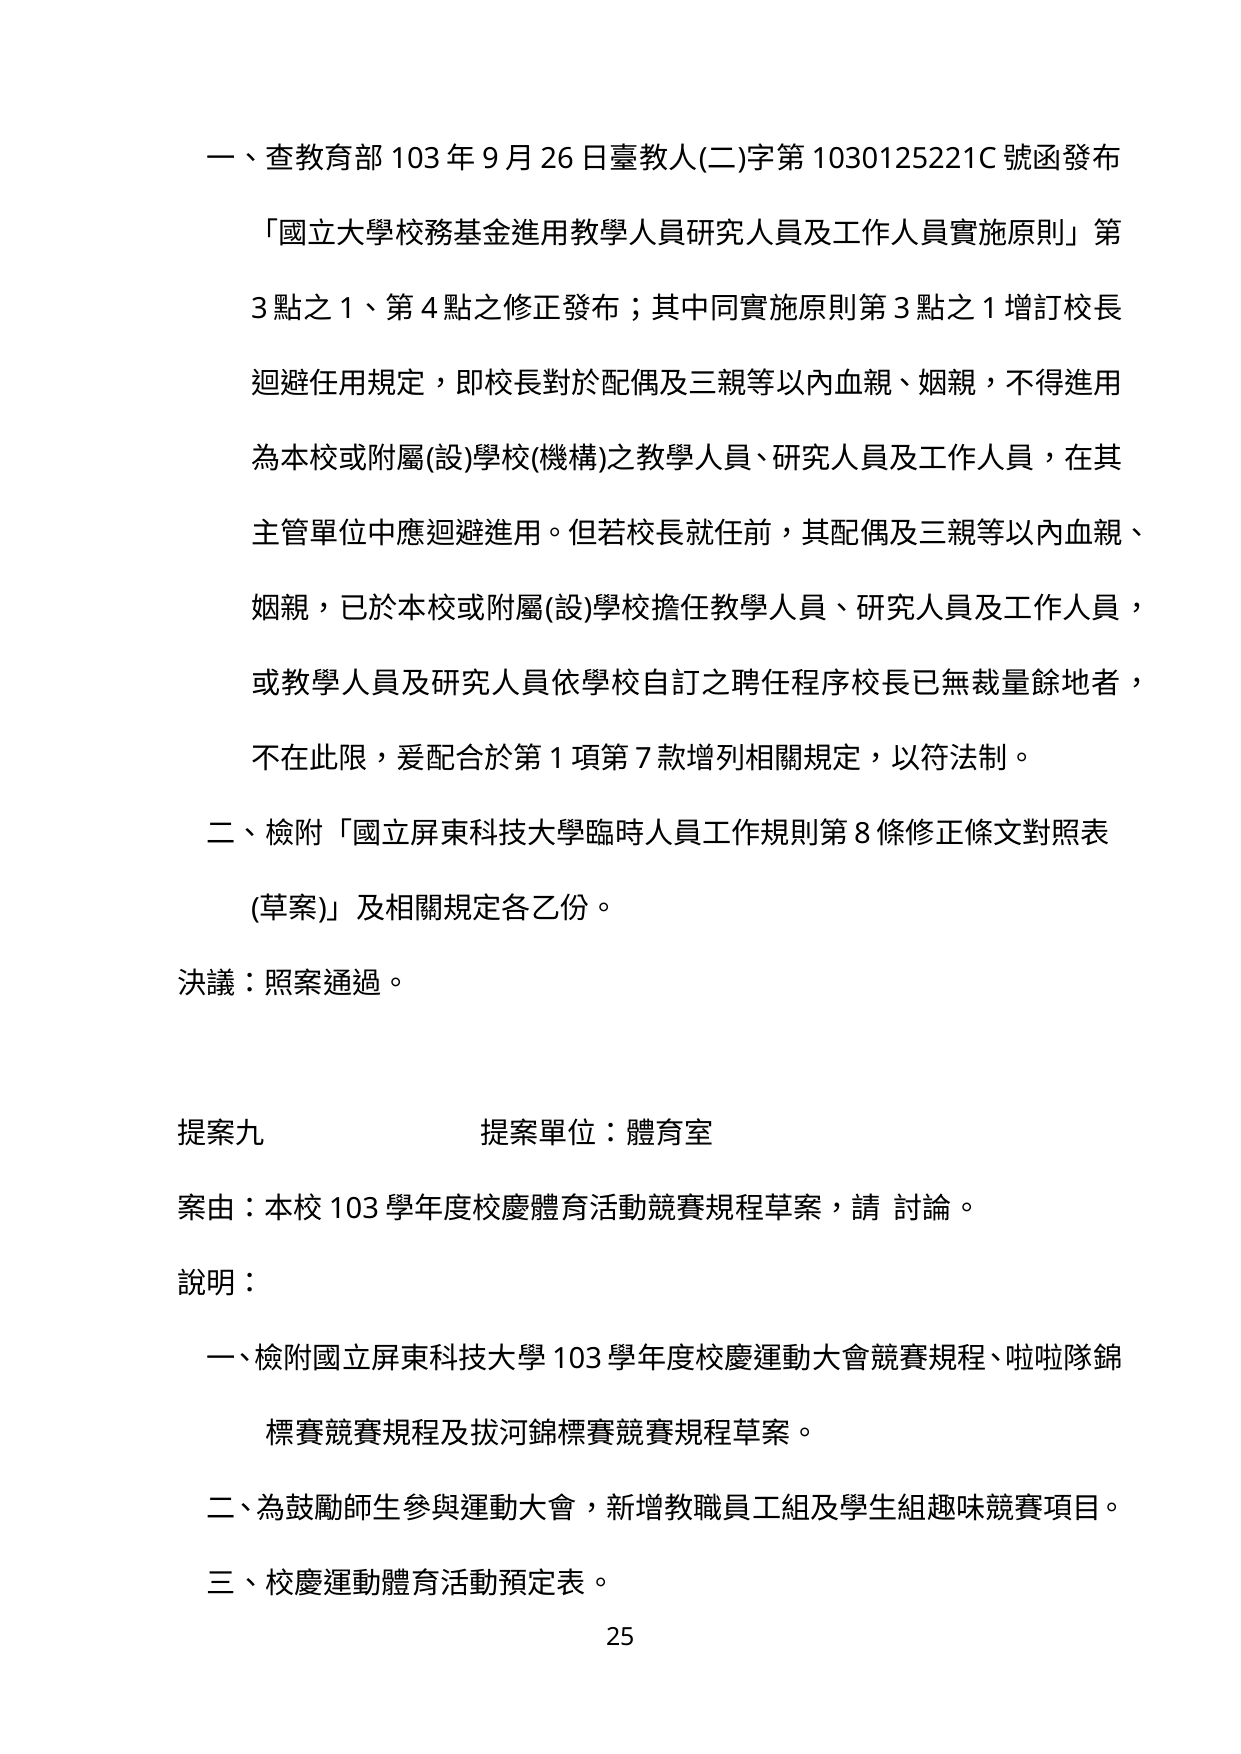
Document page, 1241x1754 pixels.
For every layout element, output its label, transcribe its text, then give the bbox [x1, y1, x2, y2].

text 一、查教育部103年9月26日臺教人(二)字第1030125221C號函發布「國立大學校務基金進用教學人員研究人員及工作人員實施原則」第3點之1、第4點之修正發布；其中同實施原則第3點之1增訂校長迴避任用規定，即校長對於配偶及三親等以內血親、姻親，不得進用為本校或附屬(設)學校(機構)之教學人員、研究人員及工作人員，在其主管單位中應迴避進用。但若校長就任前，其配偶及三親等以內血親、姻親，已於本校或附屬(設)學校擔任教學人員、研究人員及工作人員，或教學人員及研究人員依學校自訂之聘任程序校長已無裁量餘地者，不在此限，爰配合於第1項第7款增列相關規定，以符法制。 [206, 118, 1122, 793]
text 決議：照案通過。 [118, 943, 1122, 1018]
text 一、檢附國立屏東科技大學103學年度校慶運動大會競賽規程、啦啦隊錦標賽競賽規程及拔河錦標賽競賽規程草案。 [207, 1318, 1122, 1468]
text 二、檢附「國立屏東科技大學臨時人員工作規則第8條修正條文對照表(草案)」及相關規定各乙份。 [206, 793, 1122, 943]
text 二、為鼓勵師生參與運動大會，新增教職員工組及學生組趣味競賽項目。 [207, 1468, 1122, 1543]
text 提案九 提案單位：體育室 [118, 1093, 1122, 1168]
text 說明： [118, 1243, 1122, 1318]
text 三、校慶運動體育活動預定表。 [207, 1543, 1122, 1618]
text 案由：本校103學年度校慶體育活動競賽規程草案，請 討論。 [118, 1168, 1122, 1243]
